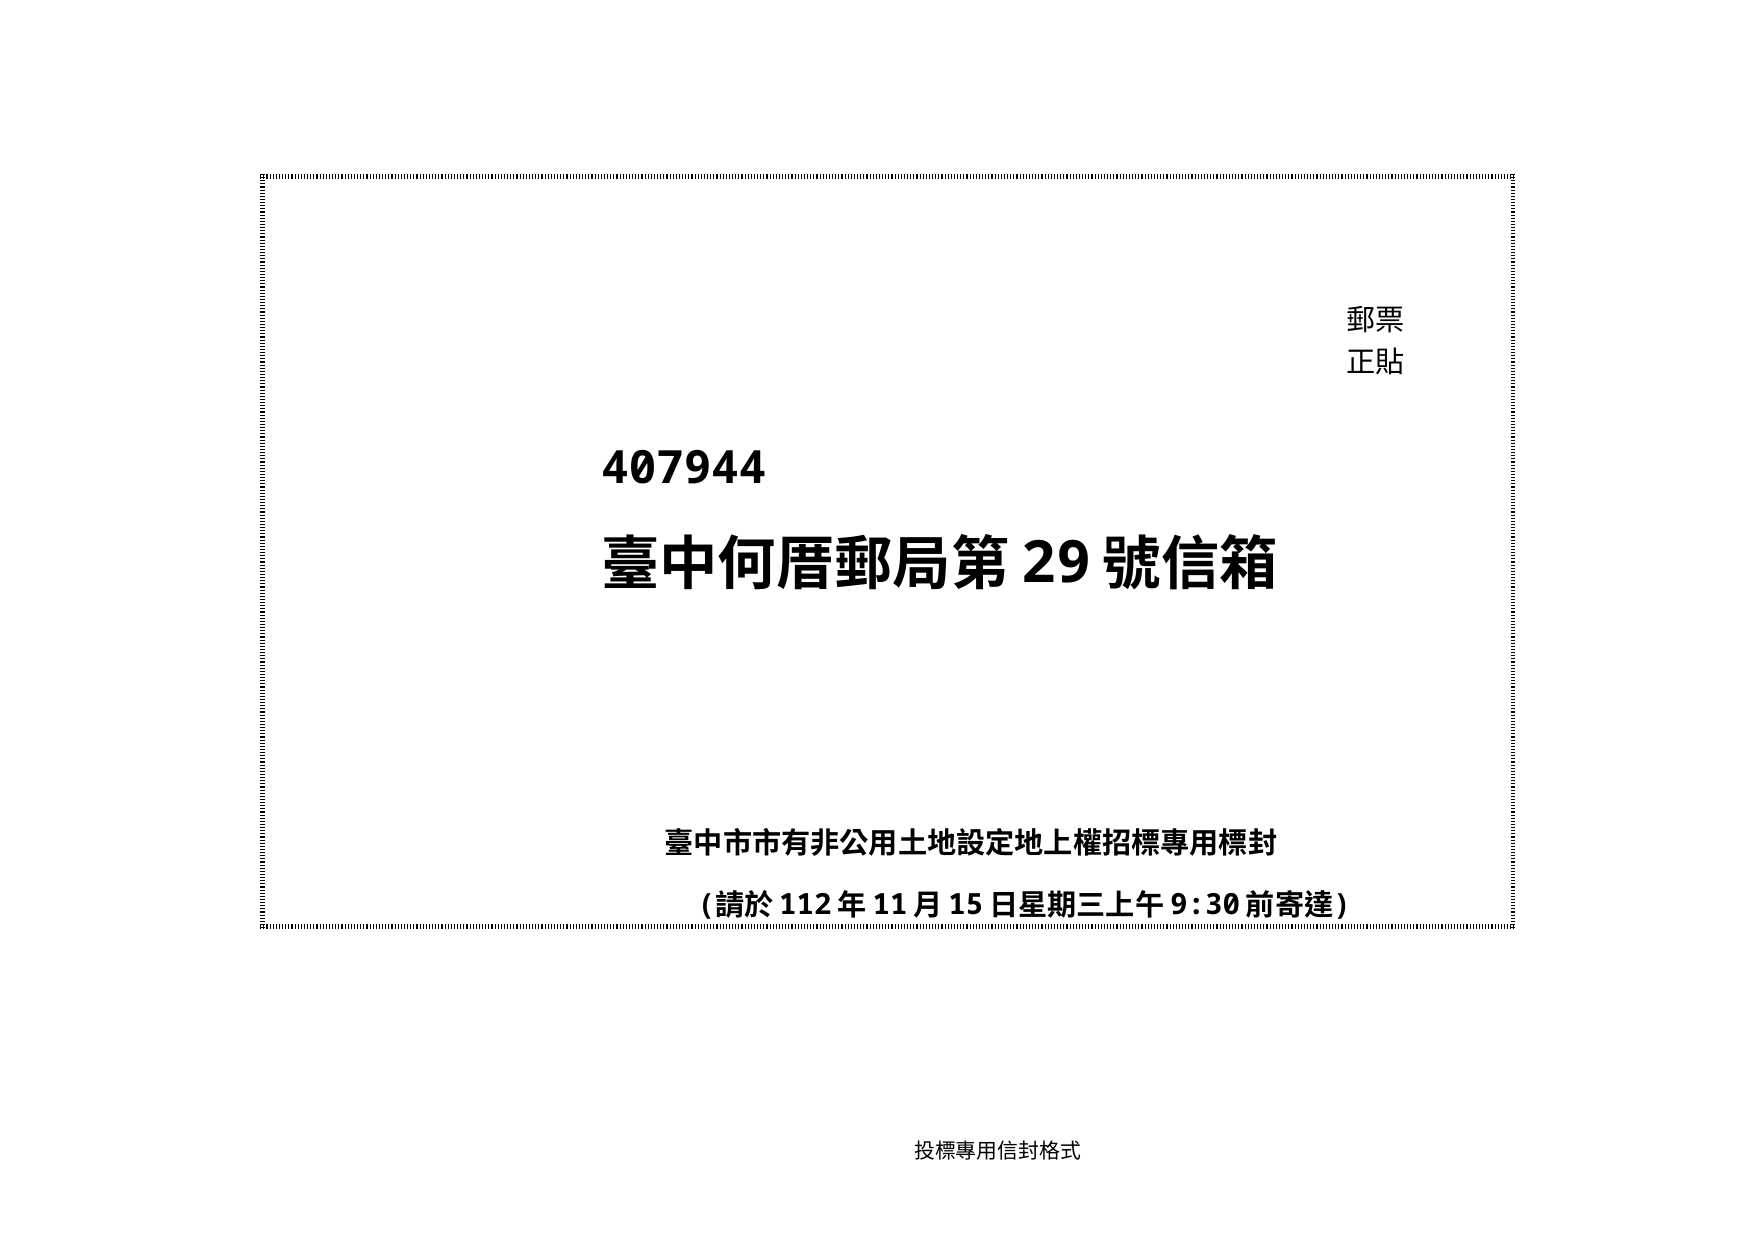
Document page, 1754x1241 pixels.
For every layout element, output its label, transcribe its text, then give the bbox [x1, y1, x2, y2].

table_header 407944 臺中何厝郵局第29號信箱 臺中市市有非公用土地設定地上權招標專用標封 (請於112年11月15日星期三上午9:30前寄達) [263, 174, 1513, 924]
